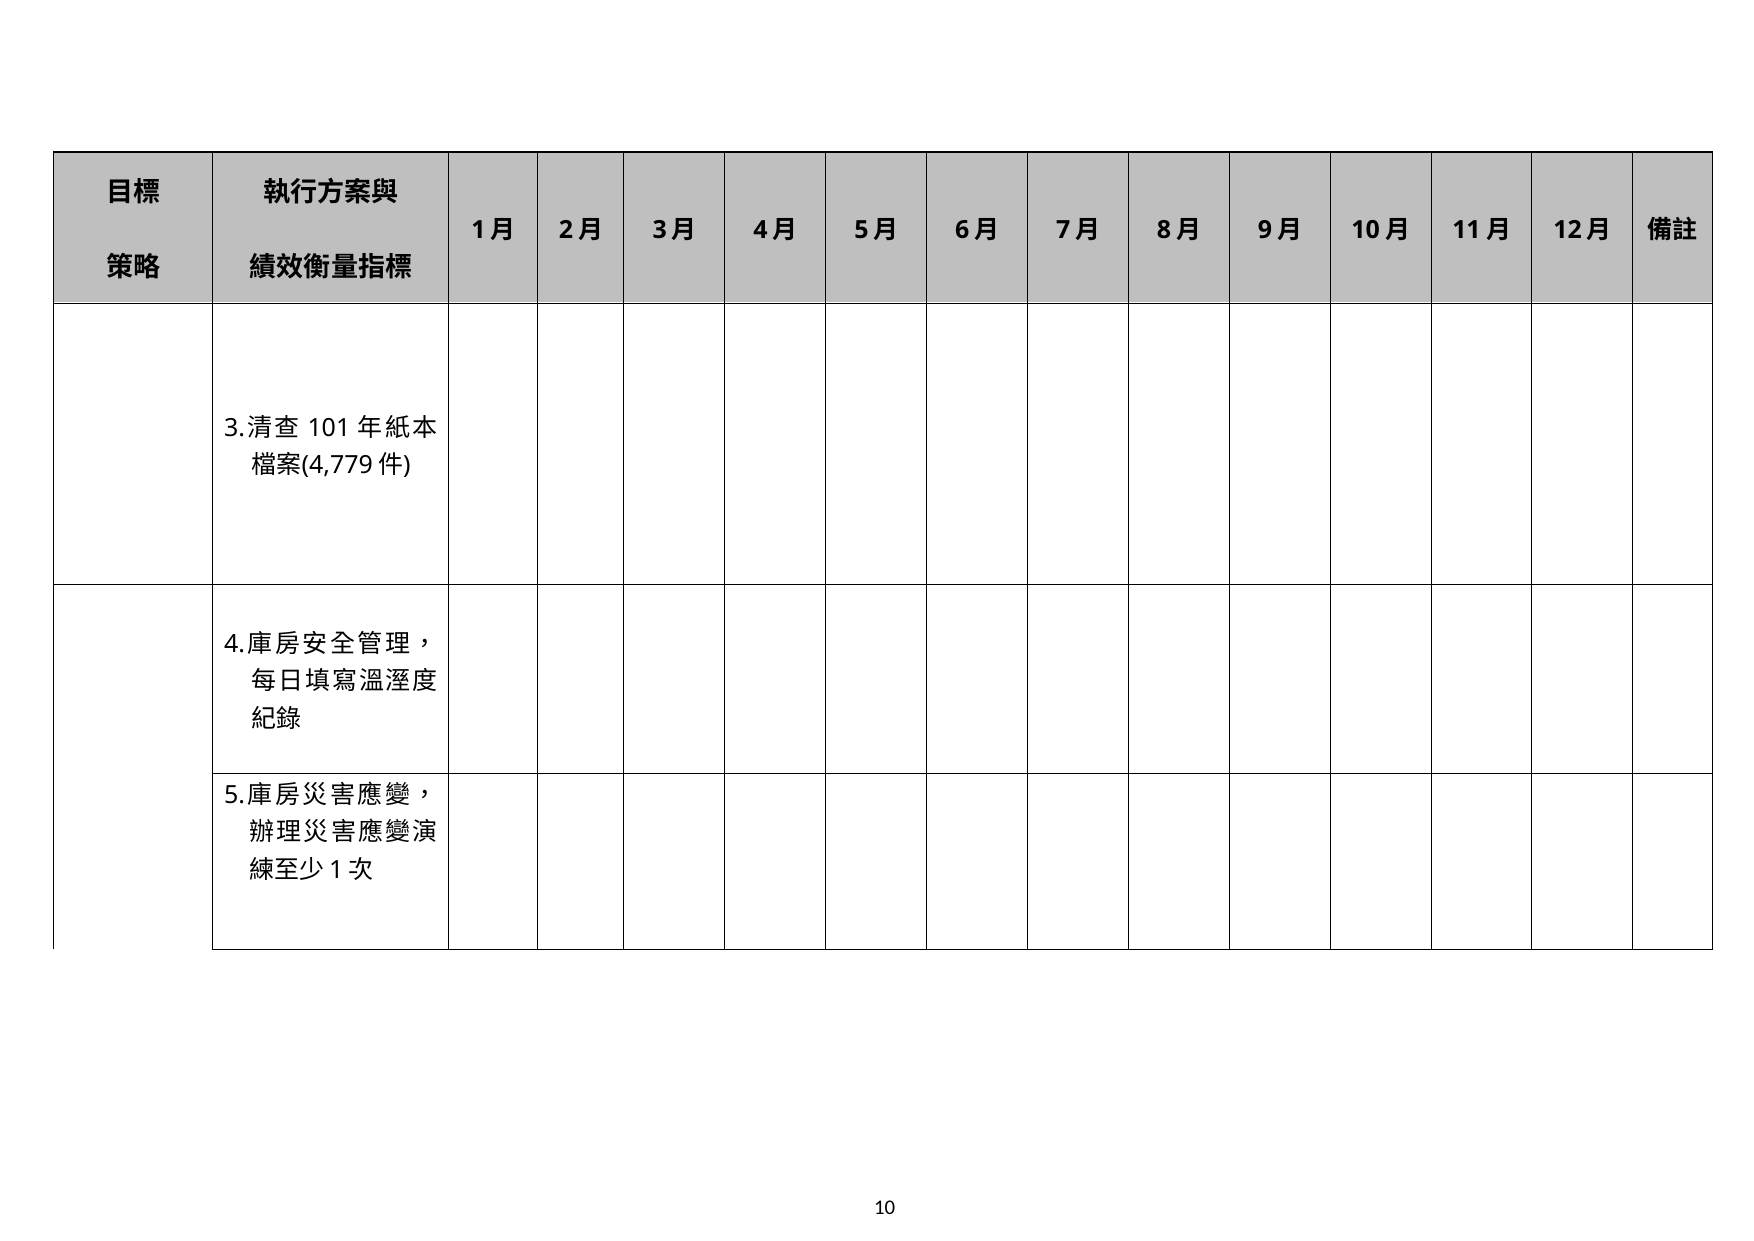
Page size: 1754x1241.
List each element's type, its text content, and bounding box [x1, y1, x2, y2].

table_cell [1230, 774, 1330, 949]
table_cell [54, 585, 212, 949]
table_cell [538, 304, 623, 584]
table_cell [826, 304, 926, 584]
table_cell [1633, 774, 1712, 949]
table_header 9月 [1230, 153, 1330, 302]
table_cell [538, 585, 623, 773]
table_cell 5.庫房災害應變，辦理災害應變演練至少1次 [213, 774, 448, 949]
table_cell [1028, 304, 1128, 584]
table_header 12月 [1532, 153, 1632, 302]
table_cell [1432, 774, 1531, 949]
table_cell [1532, 304, 1632, 584]
table_header 2月 [538, 153, 623, 302]
table_cell [1129, 304, 1229, 584]
table_cell [1230, 304, 1330, 584]
table_cell [1633, 585, 1712, 773]
table_cell [538, 774, 623, 949]
table_cell [927, 774, 1027, 949]
table_header 3月 [624, 153, 724, 302]
table_cell [624, 304, 724, 584]
table_cell [1028, 774, 1128, 949]
table_cell [826, 774, 926, 949]
table_cell [725, 585, 825, 773]
table_cell [1129, 585, 1229, 773]
table_cell [927, 585, 1027, 773]
table_cell [449, 304, 537, 584]
table_header 10月 [1331, 153, 1431, 302]
table_header 執行方案與 績效衡量指標 [213, 153, 448, 302]
table_cell [1633, 304, 1712, 584]
table_header 4月 [725, 153, 825, 302]
table_cell [1331, 304, 1431, 584]
table_cell [1129, 774, 1229, 949]
table_cell [826, 585, 926, 773]
table_cell [449, 585, 537, 773]
table_header 11月 [1432, 153, 1531, 302]
table_header 備註 [1633, 153, 1712, 302]
table_cell [624, 585, 724, 773]
table_header 1月 [449, 153, 537, 302]
table_cell [927, 304, 1027, 584]
table_cell [624, 774, 724, 949]
table_cell [449, 774, 537, 949]
table_cell [1331, 774, 1431, 949]
table_header 8月 [1129, 153, 1229, 302]
table_cell 4.庫房安全管理，每日填寫溫溼度紀錄 [213, 585, 448, 773]
table_cell [1230, 585, 1330, 773]
table_header 6月 [927, 153, 1027, 302]
table_cell [1532, 585, 1632, 773]
table_header 目標 策略 [54, 153, 212, 302]
table_cell [1331, 585, 1431, 773]
table_cell 3.清查101年紙本檔案(4,779件) [213, 304, 448, 584]
table_cell [725, 774, 825, 949]
table_cell [1028, 585, 1128, 773]
table_cell [1432, 585, 1531, 773]
table_cell [1432, 304, 1531, 584]
table_cell [1532, 774, 1632, 949]
table_header 7月 [1028, 153, 1128, 302]
table_header 5月 [826, 153, 926, 302]
table_cell [725, 304, 825, 584]
